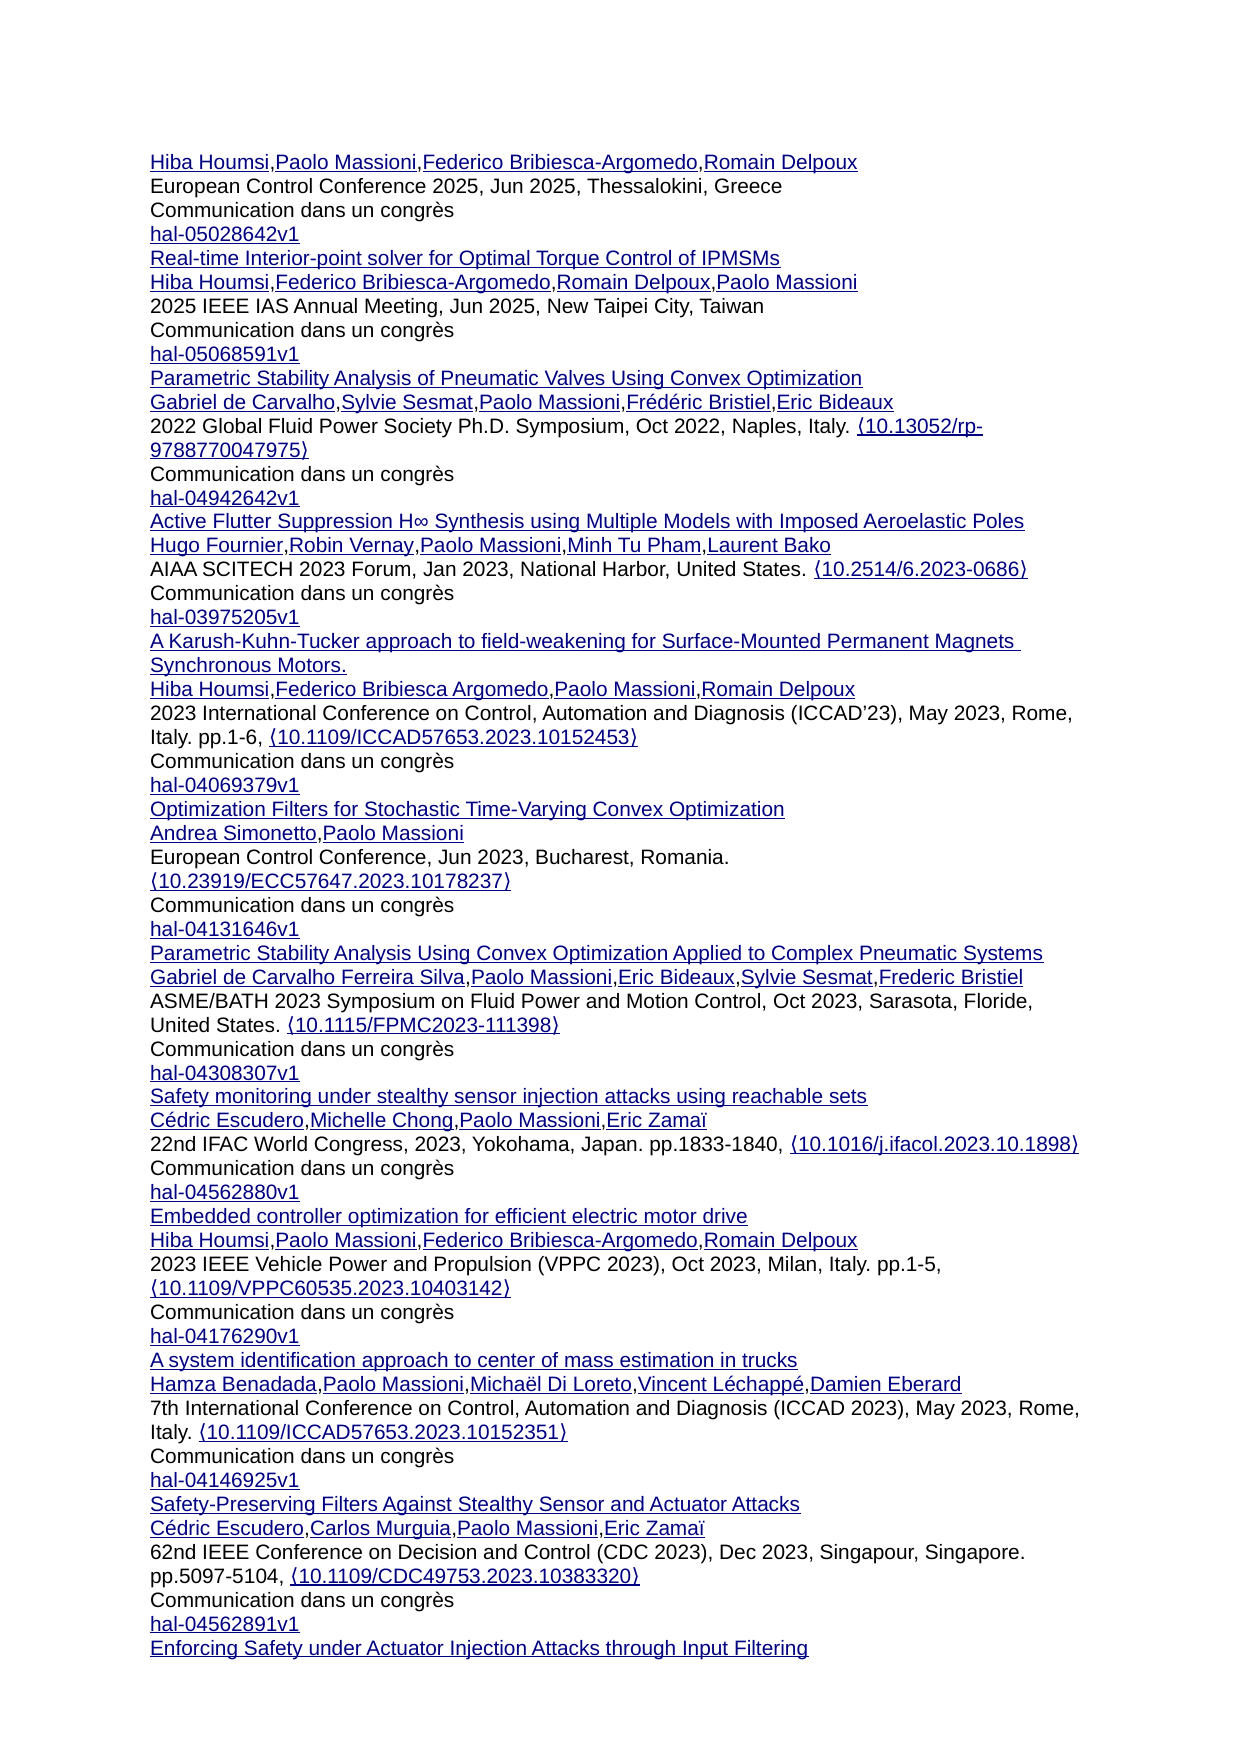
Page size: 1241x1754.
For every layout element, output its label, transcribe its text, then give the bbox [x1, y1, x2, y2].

table_cell Hiba Houmsi,Paolo Massioni,Federico Bribiesca-Argomedo,Romain Delpoux European Control Conference 2025, Jun 2025, Thessalokini, Greece Communication dans un congrès hal-05028642v1 [150, 150, 1090, 246]
table_cell Optimization Filters for Stochastic Time-Varying Convex Optimization Andrea Simonetto,Paolo Massioni European Control Conference, Jun 2023, Bucharest, Romania. ⟨10.23919/ECC57647.2023.10178237⟩ Communication dans un congrès hal-04131646v1 [150, 797, 1090, 941]
table_cell Embedded controller optimization for efficient electric motor drive Hiba Houmsi,Paolo Massioni,Federico Bribiesca-Argomedo,Romain Delpoux 2023 IEEE Vehicle Power and Propulsion (VPPC 2023), Oct 2023, Milan, Italy. pp.1-5, ⟨10.1109/VPPC60535.2023.10403142⟩ Communication dans un congrès hal-04176290v1 [150, 1204, 1090, 1348]
table_cell Parametric Stability Analysis Using Convex Optimization Applied to Complex Pneumatic Systems Gabriel de Carvalho Ferreira Silva,Paolo Massioni,Eric Bideaux,Sylvie Sesmat,Frederic Bristiel ASME/BATH 2023 Symposium on Fluid Power and Motion Control, Oct 2023, Sarasota, Floride, United States. ⟨10.1115/FPMC2023-111398⟩ Communication dans un congrès hal-04308307v1 [150, 941, 1090, 1084]
table_cell Active Flutter Suppression H∞ Synthesis using Multiple Models with Imposed Aeroelastic Poles Hugo Fournier,Robin Vernay,Paolo Massioni,Minh Tu Pham,Laurent Bako AIAA SCITECH 2023 Forum, Jan 2023, National Harbor, United States. ⟨10.2514/6.2023-0686⟩ Communication dans un congrès hal-03975205v1 [150, 509, 1090, 629]
table_cell Real-time Interior-point solver for Optimal Torque Control of IPMSMs Hiba Houmsi,Federico Bribiesca-Argomedo,Romain Delpoux,Paolo Massioni 2025 IEEE IAS Annual Meeting, Jun 2025, New Taipei City, Taiwan Communication dans un congrès hal-05068591v1 [150, 246, 1090, 366]
table_cell Safety monitoring under stealthy sensor injection attacks using reachable sets Cédric Escudero,Michelle Chong,Paolo Massioni,Eric Zamaï 22nd IFAC World Congress, 2023, Yokohama, Japan. pp.1833-1840, ⟨10.1016/j.ifacol.2023.10.1898⟩ Communication dans un congrès hal-04562880v1 [150, 1084, 1090, 1204]
table_cell Enforcing Safety under Actuator Injection Attacks through Input Filtering [150, 1635, 1090, 1659]
table_cell A Karush-Kuhn-Tucker approach to field-weakening for Surface-Mounted Permanent Magnets Synchronous Motors. Hiba Houmsi,Federico Bribiesca Argomedo,Paolo Massioni,Romain Delpoux 2023 International Conference on Control, Automation and Diagnosis (ICCAD’23), May 2023, Rome, Italy. pp.1-6, ⟨10.1109/ICCAD57653.2023.10152453⟩ Communication dans un congrès hal-04069379v1 [150, 629, 1090, 797]
table_cell Parametric Stability Analysis of Pneumatic Valves Using Convex Optimization Gabriel de Carvalho,Sylvie Sesmat,Paolo Massioni,Frédéric Bristiel,Eric Bideaux 2022 Global Fluid Power Society Ph.D. Symposium, Oct 2022, Naples, Italy. ⟨10.13052/rp-9788770047975⟩ Communication dans un congrès hal-04942642v1 [150, 366, 1090, 509]
table_cell Safety-Preserving Filters Against Stealthy Sensor and Actuator Attacks Cédric Escudero,Carlos Murguia,Paolo Massioni,Eric Zamaï 62nd IEEE Conference on Decision and Control (CDC 2023), Dec 2023, Singapour, Singapore. pp.5097-5104, ⟨10.1109/CDC49753.2023.10383320⟩ Communication dans un congrès hal-04562891v1 [150, 1492, 1090, 1635]
table_cell A system identification approach to center of mass estimation in trucks Hamza Benadada,Paolo Massioni,Michaël Di Loreto,Vincent Léchappé,Damien Eberard 7th International Conference on Control, Automation and Diagnosis (ICCAD 2023), May 2023, Rome, Italy. ⟨10.1109/ICCAD57653.2023.10152351⟩ Communication dans un congrès hal-04146925v1 [150, 1348, 1090, 1492]
